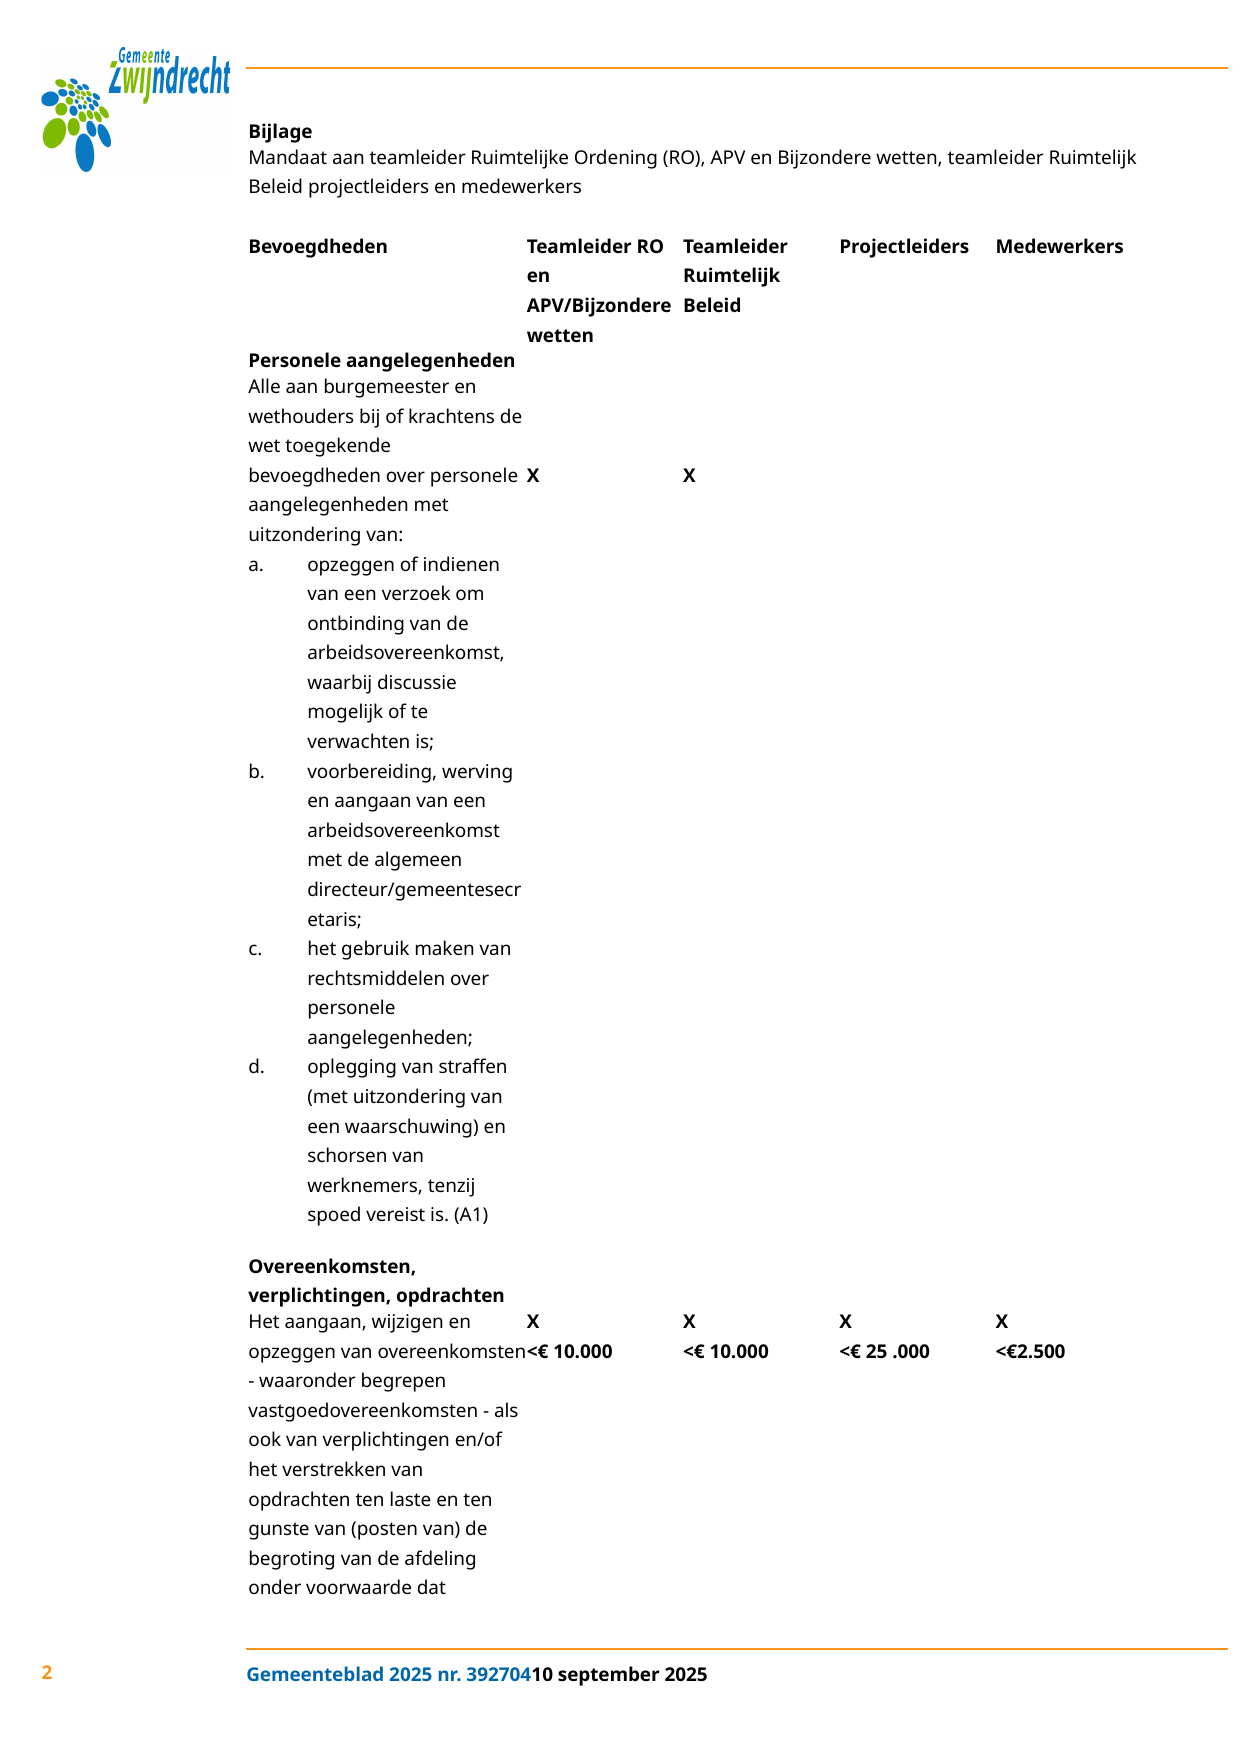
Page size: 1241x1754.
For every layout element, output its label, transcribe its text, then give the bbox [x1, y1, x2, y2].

table_cell [683, 1253, 839, 1308]
table_cell [527, 1253, 683, 1308]
table_header Teamleider Ruimtelijk Beleid [683, 233, 839, 347]
table_header Projectleiders [839, 233, 995, 347]
table_cell X <€ 25 .000 [839, 1308, 995, 1600]
table_cell Alle aan burgemeester en wethouders bij of krachtens de wet toegekende bevoegdheden over personele aangelegenheden met uitzondering van: opzeggen of indienen van een verzoek om ontbinding van de arbeidsovereenkomst, waarbij discussie mogelijk of te verwachten is; voorbereiding, werving en aangaan van een arbeidsovereenkomst met de algemeen directeur/gemeentesecretaris; het gebruik maken van rechtsmiddelen over personele aangelegenheden; oplegging van straffen (met uitzondering van een waarschuwing) en schorsen van werknemers, tenzij spoed vereist is. (A1) [248, 373, 527, 1227]
table_cell [683, 1227, 839, 1253]
table_cell Het aangaan, wijzigen en opzeggen van overeenkomsten - waaronder begrepen vastgoedovereenkomsten - als ook van verplichtingen en/of het verstrekken van opdrachten ten laste en ten gunste van (posten van) de begroting van de afdeling onder voorwaarde dat het beschikbaar gestelde budget niet mag worden overschreden; b. als het totale bedrag (dus inclusief eventuele verlenging) hoger is dan € 200.000,-- excl. btw (zowel bij exploitatiebudgetten als per investering bij investeringsbudgetten) overleg moet plaatsvinden en overeenstemming moet bestaan tussen de portefeuillehouder financiën, de inhoudelijk verantwoordelijke portefeuillehouder en de concernmanager van de betreffende afdeling. (A2) [248, 1308, 527, 1600]
text Bijlage [248, 116, 1152, 144]
table_cell X <€ 10.000 [527, 1308, 683, 1600]
table_cell [995, 373, 1152, 1227]
table_cell [527, 1227, 683, 1253]
table_cell X [683, 373, 839, 1227]
picture [41, 47, 231, 172]
table_cell [839, 348, 995, 373]
table_cell [248, 1227, 527, 1253]
table_header Teamleider RO en APV/Bijzondere wetten [527, 233, 683, 347]
table_cell [839, 1227, 995, 1253]
table_cell [839, 1253, 995, 1308]
table_cell [683, 348, 839, 373]
table_cell X <€2.500 [995, 1308, 1152, 1600]
table_cell [527, 348, 683, 373]
table_cell Personele aangelegenheden [248, 348, 527, 373]
table_header Bevoegdheden [248, 233, 527, 347]
table_header Medewerkers [995, 233, 1152, 347]
table_cell [995, 348, 1152, 373]
table_cell [995, 1253, 1152, 1308]
table_cell [839, 373, 995, 1227]
table_cell X <€ 10.000 [683, 1308, 839, 1600]
table_cell X [527, 373, 683, 1227]
table_cell [995, 1227, 1152, 1253]
table_cell Overeenkomsten, verplichtingen, opdrachten [248, 1253, 527, 1308]
text Mandaat aan teamleider Ruimtelijke Ordening (RO), APV en Bijzondere wetten, teamleider Ruimtelijk Beleid projectleiders en medewerkers [248, 144, 1152, 199]
